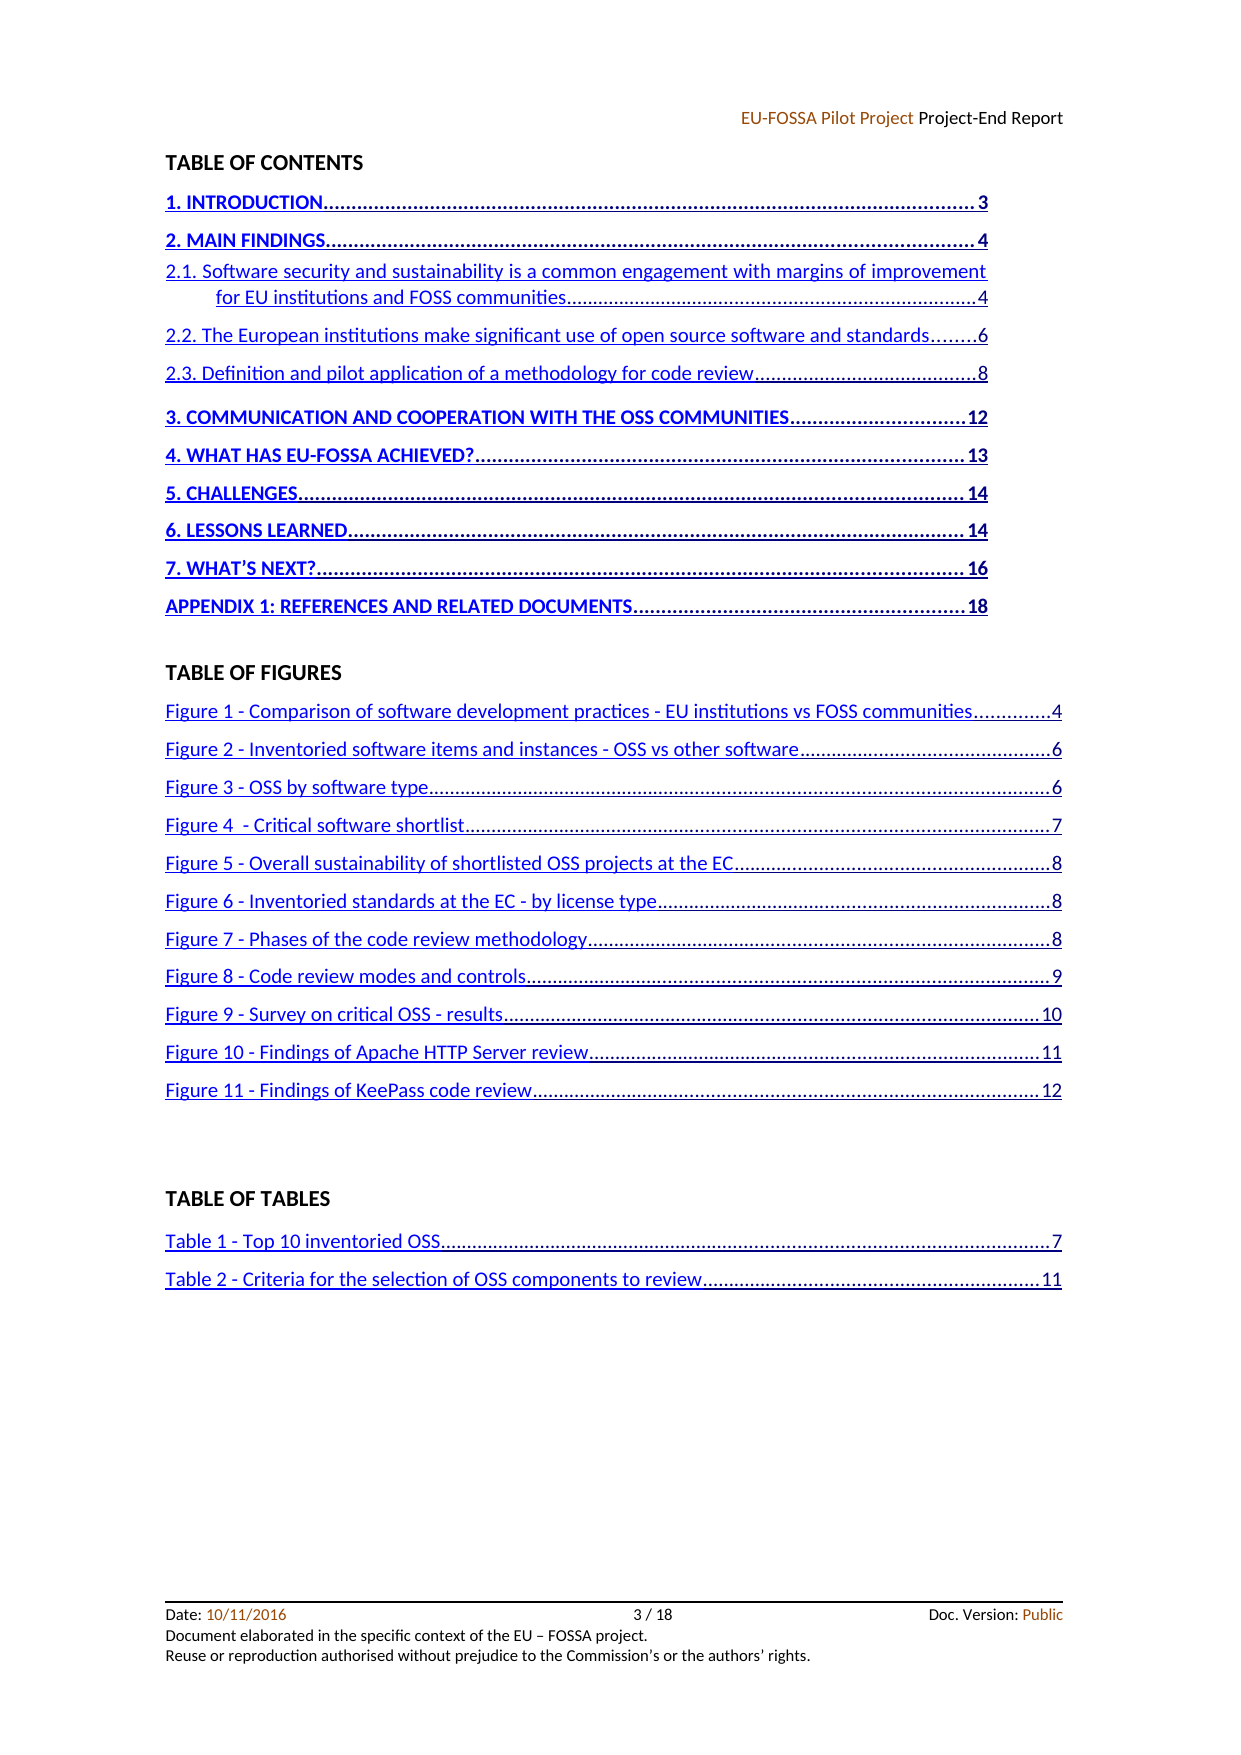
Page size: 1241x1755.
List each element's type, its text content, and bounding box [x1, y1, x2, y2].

text TABLE OF FIGURES [165, 658, 1063, 686]
text Figure 7 - Phases of the code review methodology 8 [165, 926, 1063, 951]
text Figure 10 - Findings of Apache HTTP Server review 11 [165, 1039, 1063, 1065]
text 1. Introduction 3 [165, 189, 988, 211]
text Figure 3 - OSS by software type 6 [165, 774, 1063, 799]
text Appendix 1: References and Related Documents 18 [165, 593, 988, 615]
text Table 2 - Criteria for the selection of OSS components to review 11 [165, 1267, 1063, 1292]
text 2. Main Findings 4 [165, 227, 988, 249]
text Figure 6 - Inventoried standards at the EC - by license type 8 [165, 888, 1063, 913]
text Figure 1 - Comparison of software development practices - EU institutions vs FOSS communities 4 [165, 698, 1063, 724]
text Figure 8 - Code review modes and controls 9 [165, 964, 1063, 989]
text Figure 2 - Inventoried software items and instances - OSS vs other software 6 [165, 736, 1063, 762]
text 2.2. The European institutions make significant use of open source software and standards 6 [165, 322, 988, 344]
text 7. What’s next? 16 [165, 556, 988, 577]
text Figure 11 - Findings of KeePass code review 12 [165, 1077, 1063, 1103]
text Figure 9 - Survey on critical OSS - results 10 [165, 1002, 1063, 1027]
text 6. Lessons Learned 14 [165, 518, 988, 539]
subtitle TABLE OF CONTENTS [165, 148, 1063, 176]
text 2.3. Definition and pilot application of a methodology for code review 8 [165, 360, 988, 381]
text 3. Communication and Cooperation with the OSS Communities 12 [165, 404, 988, 426]
text 4. What has EU-FOSSA achieved? 13 [165, 442, 988, 464]
text Table 1 - Top 10 inventoried OSS 7 [165, 1229, 1063, 1254]
text 5. Challenges 14 [165, 480, 988, 501]
text 2.1. Software security and sustainability is a common engagement with margins of improvement for EU institutions and FOSS communities 4 [165, 258, 988, 280]
text TABLE OF TABLES [165, 1184, 1063, 1212]
text Figure 5 - Overall sustainability of shortlisted OSS projects at the EC 8 [165, 850, 1063, 875]
text Figure 4 - Critical software shortlist 7 [165, 812, 1063, 837]
text 2.1. Software security and sustainability is a common engagement with margins of improvement for EU institutions and FOSS communities 4 [165, 281, 988, 309]
